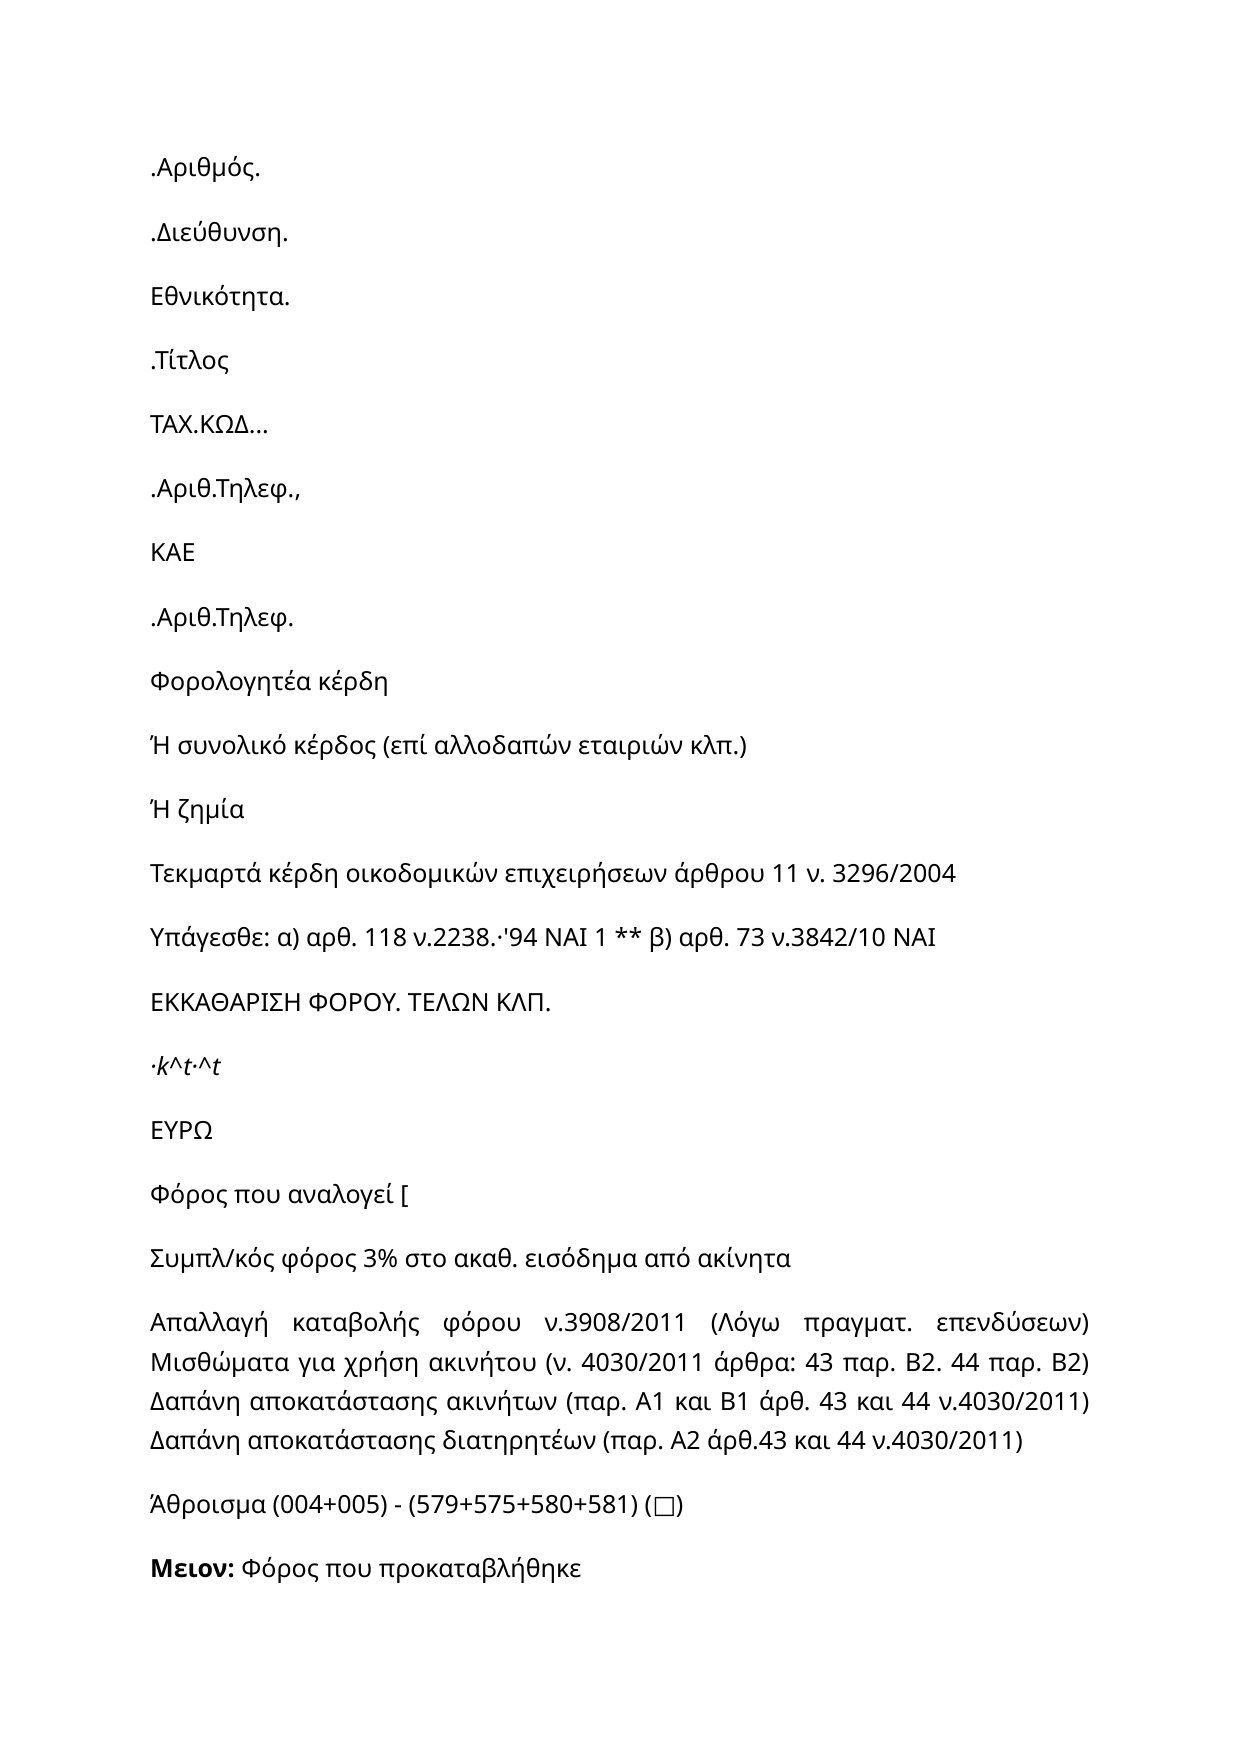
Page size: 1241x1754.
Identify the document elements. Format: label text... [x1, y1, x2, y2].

text Φορολογητέα κέρδη [150, 663, 1090, 697]
text Εθνικότητα. [150, 278, 1090, 312]
text Ή ζημία [150, 792, 1090, 826]
text Τεκμαρτά κέρδη οικοδομικών επιχειρήσεων άρθρου 11 ν. 3296/2004 [150, 856, 1090, 890]
text Συμπλ/κός φόρος 3% στο ακαθ. εισόδημα από ακίνητα [150, 1241, 1090, 1275]
text ΤΑΧ.ΚΩΔ... [150, 407, 1090, 441]
text .Αριθ.Τηλεφ., [150, 471, 1090, 505]
text Ή συνολικό κέρδος (επί αλλοδαπών εταιριών κλπ.) [150, 727, 1090, 762]
text .Διεύθυνση. [150, 214, 1090, 248]
text Άθροισμα (004+005) - (579+575+580+581) (□) [150, 1487, 1090, 1521]
text .Αριθ.Τηλεφ. [150, 599, 1090, 633]
text ΕΚΚΑΘΑΡΙΣΗ ΦΟΡΟΥ. ΤΕΛΩΝ ΚΛΠ. [150, 984, 1090, 1018]
text Απαλλαγή καταβολής φόρου ν.3908/2011 (Λόγω πραγματ. επενδύσεων) Μισθώματα για χρήση ακινήτου (ν. 4030/2011 άρθρα: 43 παρ. B2. 44 παρ. B2) Δαπάνη αποκατάστασης ακινήτων (παρ. Α1 και B1 άρθ. 43 και 44 ν.4030/2011) Δαπάνη αποκατάστασης διατηρητέων (παρ. A2 άρθ.43 και 44 ν.4030/2011) [150, 1305, 1090, 1457]
text Μειον: Φόρος που προκαταβλήθηκε [150, 1551, 1090, 1585]
text Υπάγεσθε: α) αρθ. 118 ν.2238.·'94 ΝΑΙ 1 ** β) αρθ. 73 ν.3842/10 ΝΑΙ [150, 920, 1090, 954]
text ·k^t·^t [150, 1048, 1090, 1082]
text .Τίτλος [150, 342, 1090, 377]
text Φόρος που αναλογεί [ [150, 1177, 1090, 1211]
text .Αριθμός. [150, 150, 1090, 184]
text ΕΥΡΩ [150, 1112, 1090, 1147]
text ΚΑΕ [150, 535, 1090, 569]
